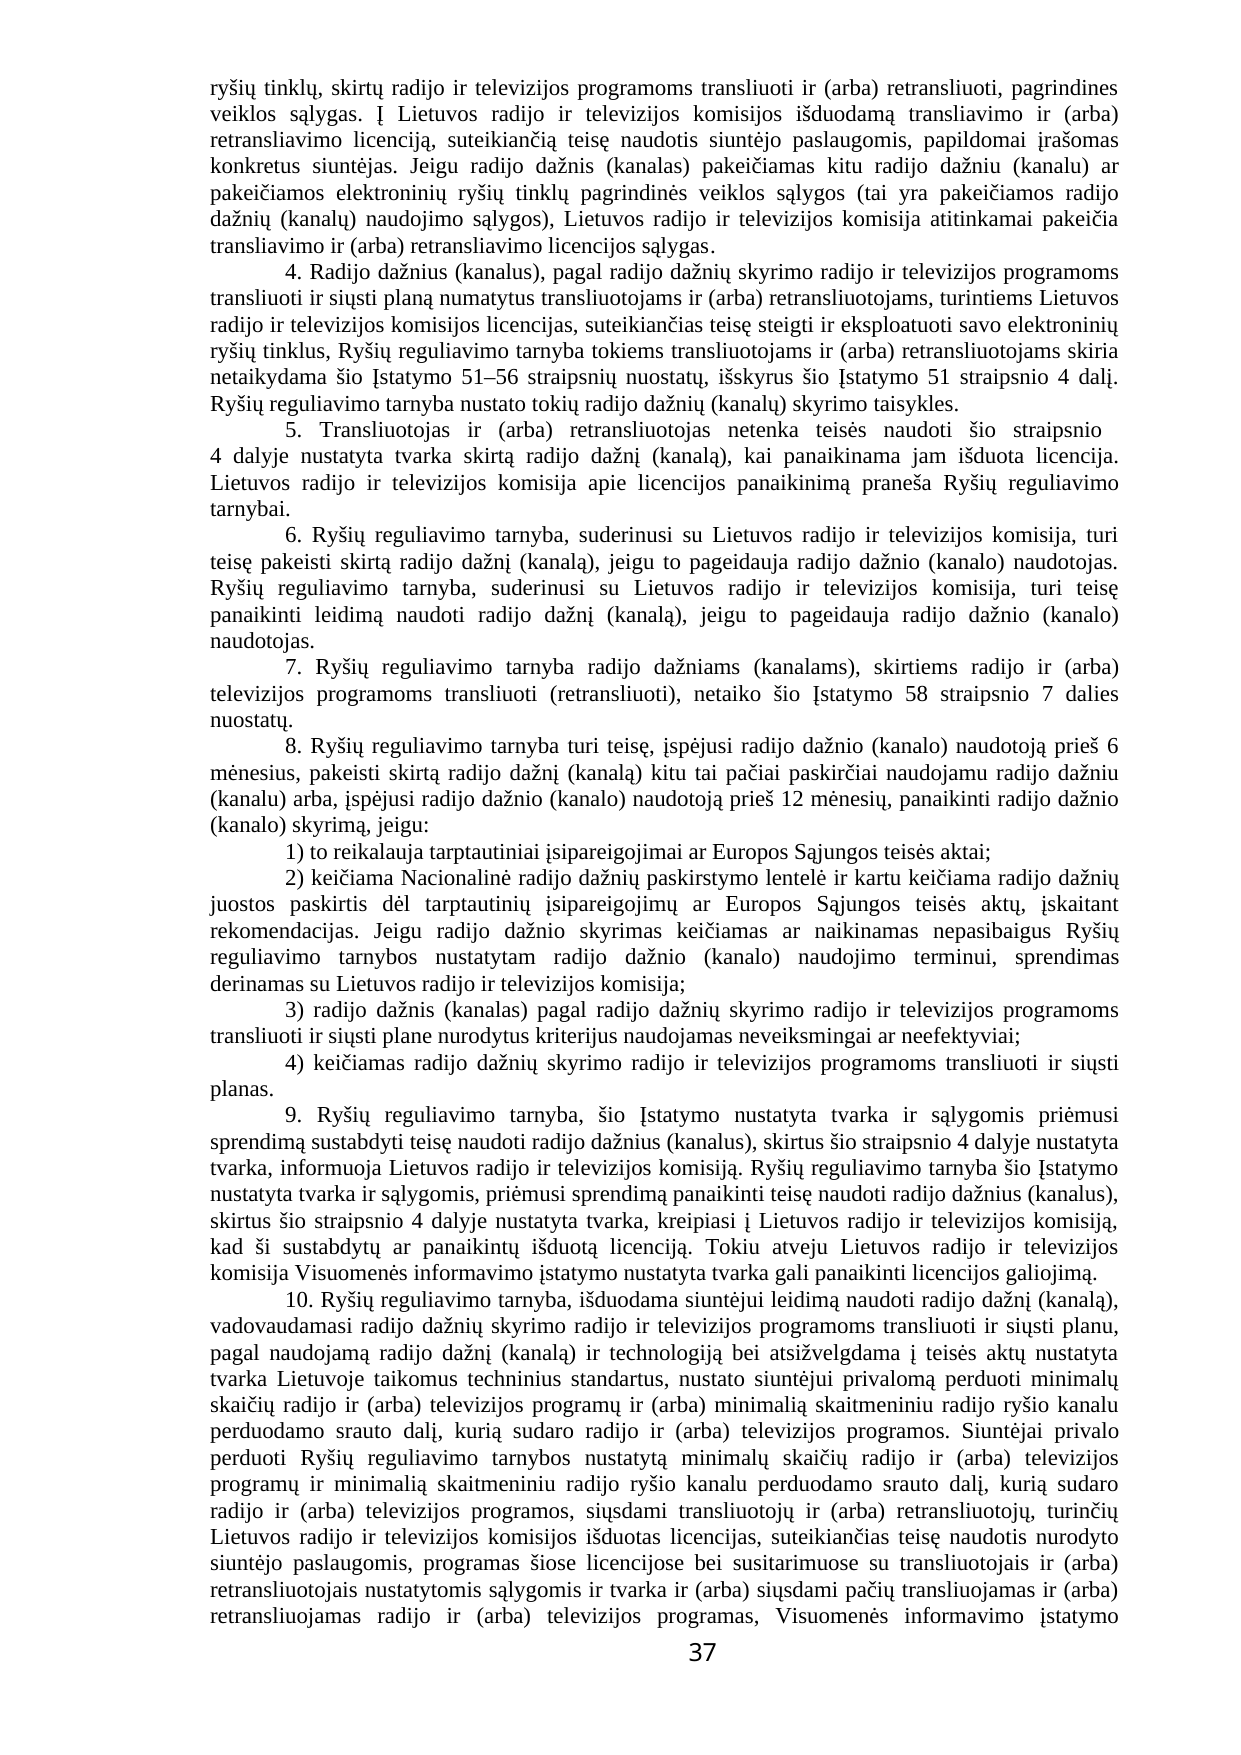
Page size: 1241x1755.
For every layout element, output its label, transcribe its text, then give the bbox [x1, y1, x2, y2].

text 8. Ryšių reguliavimo tarnyba turi teisę, įspėjusi radijo dažnio (kanalo) naudotoją prieš 6 mėnesius, pakeisti skirtą radijo dažnį (kanalą) kitu tai pačiai paskirčiai naudojamu radijo dažniu (kanalu) arba, įspėjusi radijo dažnio (kanalo) naudotoją prieš 12 mėnesių, panaikinti radijo dažnio (kanalo) skyrimą, jeigu: [210, 732, 1120, 838]
subtitle 9. Ryšių reguliavimo tarnyba, šio Įstatymo nustatyta tvarka ir sąlygomis priėmusi sprendimą sustabdyti teisę naudoti radijo dažnius (kanalus), skirtus šio straipsnio 4 dalyje nustatyta tvarka, informuoja Lietuvos radijo ir televizijos komisiją. Ryšių reguliavimo tarnyba šio Įstatymo nustatyta tvarka ir sąlygomis, priėmusi sprendimą panaikinti teisę naudoti radijo dažnius (kanalus), skirtus šio straipsnio 4 dalyje nustatyta tvarka, kreipiasi į Lietuvos radijo ir televizijos komisiją, kad ši sustabdytų ar panaikintų išduotą licenciją. Tokiu atveju Lietuvos radijo ir televizijos komisija Visuomenės informavimo įstatymo nustatyta tvarka gali panaikinti licencijos galiojimą. [210, 1101, 1120, 1286]
text 2) keičiama Nacionalinė radijo dažnių paskirstymo lentelė ir kartu keičiama radijo dažnių juostos paskirtis dėl tarptautinių įsipareigojimų ar Europos Sąjungos teisės aktų, įskaitant rekomendacijas. Jeigu radijo dažnio skyrimas keičiamas ar naikinamas nepasibaigus Ryšių reguliavimo tarnybos nustatytam radijo dažnio (kanalo) naudojimo terminui, sprendimas derinamas su Lietuvos radijo ir televizijos komisija; [210, 864, 1120, 996]
text ryšių tinklų, skirtų radijo ir televizijos programoms transliuoti ir (arba) retransliuoti, pagrindines veiklos sąlygas. Į Lietuvos radijo ir televizijos komisijos išduodamą transliavimo ir (arba) retransliavimo licenciją, suteikiančią teisę naudotis siuntėjo paslaugomis, papildomai įrašomas konkretus siuntėjas. Jeigu radijo dažnis (kanalas) pakeičiamas kitu radijo dažniu (kanalu) ar pakeičiamos elektroninių ryšių tinklų pagrindinės veiklos sąlygos (tai yra pakeičiamos radijo dažnių (kanalų) naudojimo sąlygos), Lietuvos radijo ir televizijos komisija atitinkamai pakeičia transliavimo ir (arba) retransliavimo licencijos sąlygas. [210, 73, 1120, 258]
text 7. Ryšių reguliavimo tarnyba radijo dažniams (kanalams), skirtiems radijo ir (arba) televizijos programoms transliuoti (retransliuoti), netaiko šio Įstatymo 58 straipsnio 7 dalies nuostatų. [210, 653, 1120, 732]
text 3) radijo dažnis (kanalas) pagal radijo dažnių skyrimo radijo ir televizijos programoms transliuoti ir siųsti plane nurodytus kriterijus naudojamas neveiksmingai ar neefektyviai; [210, 996, 1120, 1049]
text 1) to reikalauja tarptautiniai įsipareigojimai ar Europos Sąjungos teisės aktai; [210, 838, 1120, 864]
subtitle 5. Transliuotojas ir (arba) retransliuotojas netenka teisės naudoti šio straipsnio 4 dalyje nustatyta tvarka skirtą radijo dažnį (kanalą), kai panaikinama jam išduota licencija. Lietuvos radijo ir televizijos komisija apie licencijos panaikinimą praneša Ryšių reguliavimo tarnybai. [210, 416, 1120, 522]
text 10. Ryšių reguliavimo tarnyba, išduodama siuntėjui leidimą naudoti radijo dažnį (kanalą), vadovaudamasi radijo dažnių skyrimo radijo ir televizijos programoms transliuoti ir siųsti planu, pagal naudojamą radijo dažnį (kanalą) ir technologiją bei atsižvelgdama į teisės aktų nustatyta tvarka Lietuvoje taikomus techninius standartus, nustato siuntėjui privalomą perduoti minimalų skaičių radijo ir (arba) televizijos programų ir (arba) minimalią skaitmeniniu radijo ryšio kanalu perduodamo srauto dalį, kurią sudaro radijo ir (arba) televizijos programos. Siuntėjai privalo perduoti Ryšių reguliavimo tarnybos nustatytą minimalų skaičių radijo ir (arba) televizijos programų ir minimalią skaitmeniniu radijo ryšio kanalu perduodamo srauto dalį, kurią sudaro radijo ir (arba) televizijos programos, siųsdami transliuotojų ir (arba) retransliuotojų, turinčių Lietuvos radijo ir televizijos komisijos išduotas licencijas, suteikiančias teisę naudotis nurodyto siuntėjo paslaugomis, programas šiose licencijose bei susitarimuose su transliuotojais ir (arba) retransliuotojais nustatytomis sąlygomis ir tvarka ir (arba) siųsdami pačių transliuojamas ir (arba) retransliuojamas radijo ir (arba) televizijos programas, Visuomenės informavimo įstatymo [210, 1286, 1120, 1628]
text 4) keičiamas radijo dažnių skyrimo radijo ir televizijos programoms transliuoti ir siųsti planas. [210, 1049, 1120, 1101]
text 4. Radijo dažnius (kanalus), pagal radijo dažnių skyrimo radijo ir televizijos programoms transliuoti ir siųsti planą numatytus transliuotojams ir (arba) retransliuotojams, turintiems Lietuvos radijo ir televizijos komisijos licencijas, suteikiančias teisę steigti ir eksploatuoti savo elektroninių ryšių tinklus, Ryšių reguliavimo tarnyba tokiems transliuotojams ir (arba) retransliuotojams skiria netaikydama šio Įstatymo 51–56 straipsnių nuostatų, išskyrus šio Įstatymo 51 straipsnio 4 dalį. Ryšių reguliavimo tarnyba nustato tokių radijo dažnių (kanalų) skyrimo taisykles. [210, 258, 1120, 416]
subtitle 6. Ryšių reguliavimo tarnyba, suderinusi su Lietuvos radijo ir televizijos komisija, turi teisę pakeisti skirtą radijo dažnį (kanalą), jeigu to pageidauja radijo dažnio (kanalo) naudotojas. Ryšių reguliavimo tarnyba, suderinusi su Lietuvos radijo ir televizijos komisija, turi teisę panaikinti leidimą naudoti radijo dažnį (kanalą), jeigu to pageidauja radijo dažnio (kanalo) naudotojas. [210, 522, 1120, 653]
